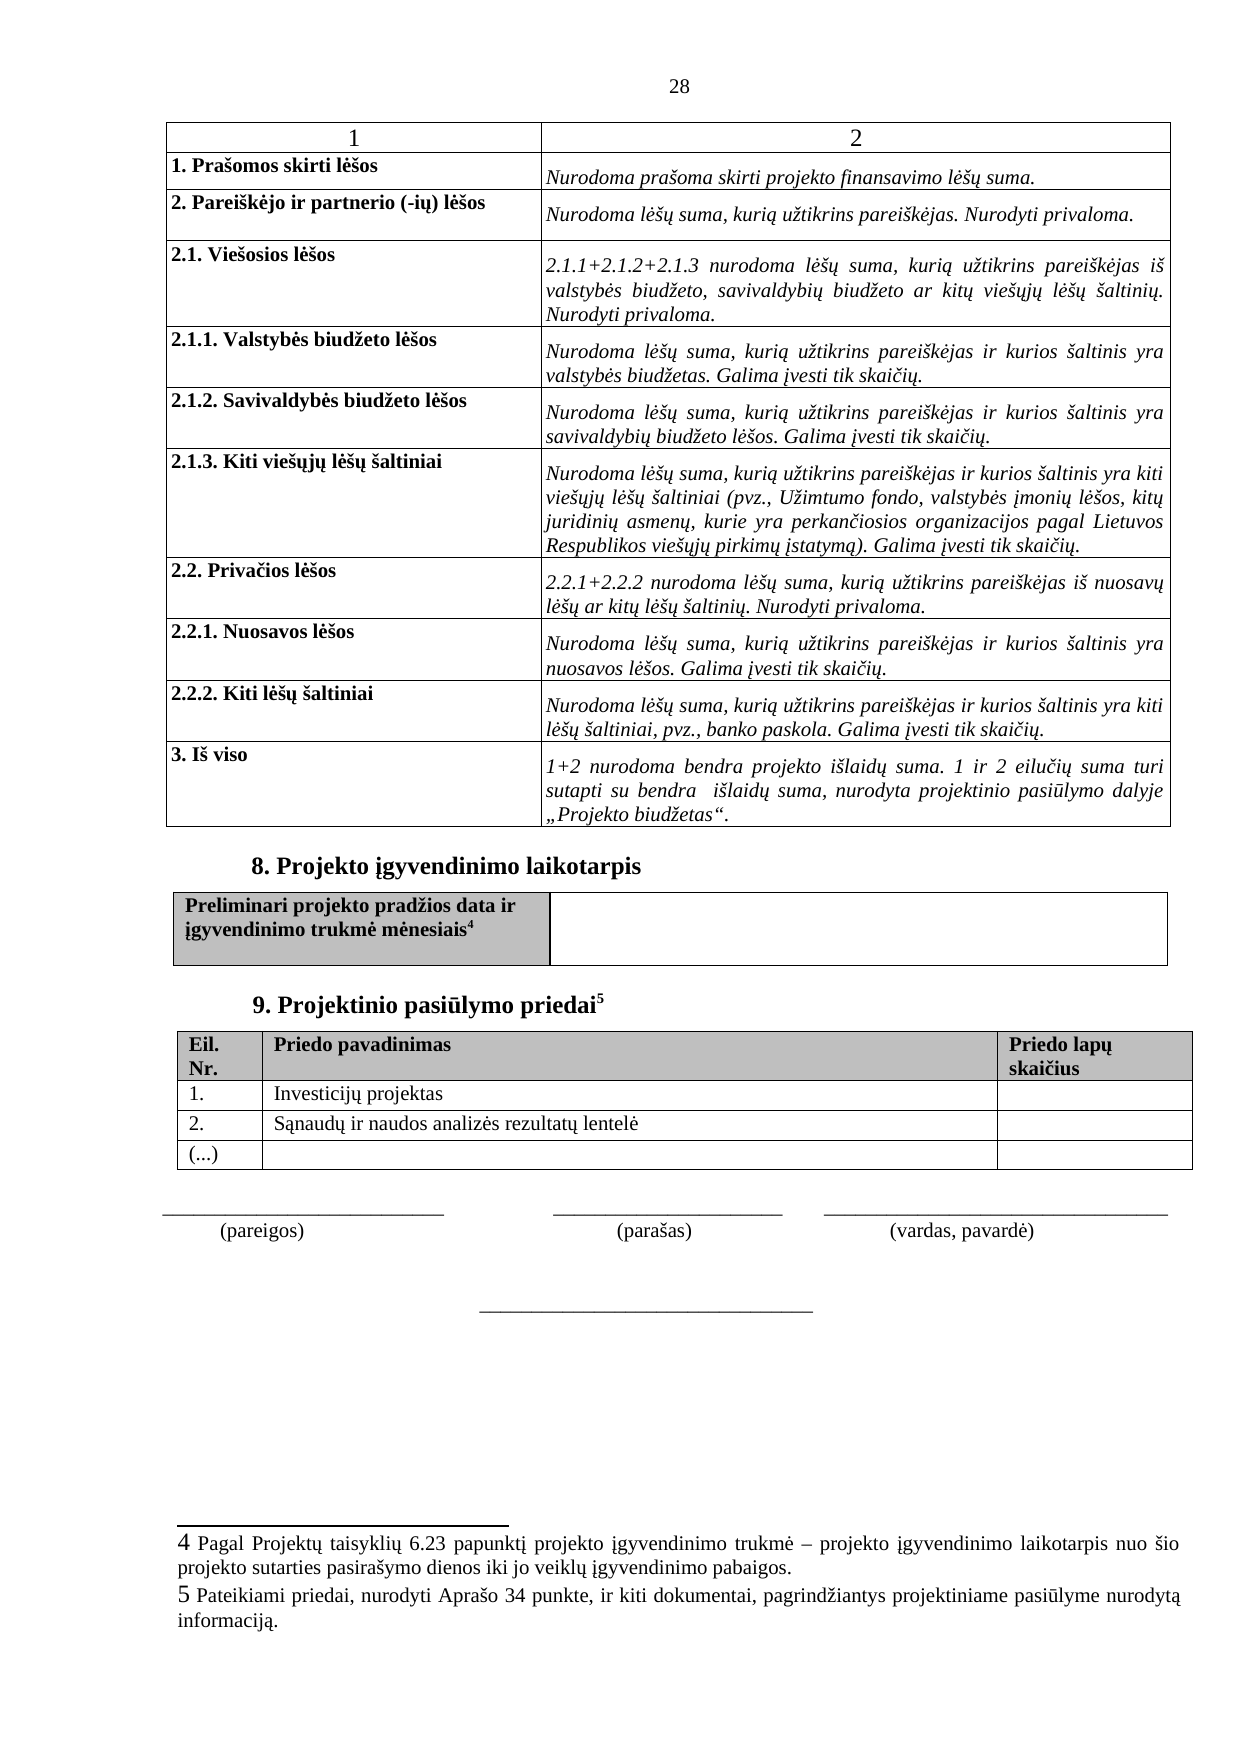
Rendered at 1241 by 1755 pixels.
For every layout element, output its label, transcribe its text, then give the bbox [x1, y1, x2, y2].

table_cell 2.1. Viešosios lėšos [167, 241, 541, 326]
table_cell Sąnaudų ir naudos analizės rezultatų lentelė [263, 1111, 997, 1139]
table_cell [998, 1081, 1192, 1110]
table_header Priedo lapų skaičius [998, 1032, 1192, 1080]
text ________________________________ [177, 1291, 1181, 1315]
table_cell Nurodoma lėšų suma, kurią užtikrins pareiškėjas ir kurios šaltinis yra kiti viešųjų lėšų šaltiniai (pvz., Užimtumo fondo, valstybės įmonių lėšos, kitų juridinių asmenų, kurie yra perkančiosios organizacijos pagal Lietuvos Respublikos viešųjų pirkimų įstatymą). Galima įvesti tik skaičių. [542, 449, 1170, 557]
table_cell Nurodoma lėšų suma, kurią užtikrins pareiškėjas ir kurios šaltinis yra kiti lėšų šaltiniai, pvz., banko paskola. Galima įvesti tik skaičių. [542, 681, 1170, 741]
table_cell 3. Iš viso [167, 742, 541, 826]
table_header Preliminari projekto pradžios data ir įgyvendinimo trukmė mėnesiais [174, 893, 549, 965]
text 8. Projekto įgyvendinimo laikotarpis [177, 851, 1181, 880]
table_cell Nurodoma lėšų suma, kurią užtikrins pareiškėjas ir kurios šaltinis yra valstybės biudžetas. Galima įvesti tik skaičių. [542, 327, 1170, 387]
table_cell 2.1.2. Savivaldybės biudžeto lėšos [167, 388, 541, 448]
table_cell Investicijų projektas [263, 1081, 997, 1110]
table_cell 2.2. Privačios lėšos [167, 558, 541, 618]
table_cell 2. Pareiškėjo ir partnerio (-ių) lėšos [167, 190, 541, 240]
table_cell 2.2.1+2.2.2 nurodoma lėšų suma, kurią užtikrins pareiškėjas iš nuosavų lėšų ar kitų lėšų šaltinių. Nurodyti privaloma. [542, 558, 1170, 618]
table_cell [263, 1141, 997, 1169]
table_cell 2.1.1+2.1.2+2.1.3 nurodoma lėšų suma, kurią užtikrins pareiškėjas iš valstybės biudžeto, savivaldybių biudžeto ar kitų viešųjų lėšų šaltinių. Nurodyti privaloma. [542, 241, 1170, 326]
table_cell Nurodoma lėšų suma, kurią užtikrins pareiškėjas. Nurodyti privaloma. [542, 190, 1170, 240]
table_cell [998, 1111, 1192, 1139]
table_cell 1+2 nurodoma bendra projekto išlaidų suma. 1 ir 2 eilučių suma turi sutapti su bendra išlaidų suma, nurodyta projektinio pasiūlymo dalyje „Projekto biudžetas“. [542, 742, 1170, 826]
table_cell 2 [542, 123, 1170, 152]
table_header Eil. Nr. [178, 1032, 262, 1080]
table_cell Nurodoma prašoma skirti projekto finansavimo lėšų suma. [542, 153, 1170, 189]
table_cell 1. Prašomos skirti lėšos [167, 153, 541, 189]
table_cell Nurodoma lėšų suma, kurią užtikrins pareiškėjas ir kurios šaltinis yra savivaldybių biudžeto lėšos. Galima įvesti tik skaičių. [542, 388, 1170, 448]
table_cell Nurodoma lėšų suma, kurią užtikrins pareiškėjas ir kurios šaltinis yra nuosavos lėšos. Galima įvesti tik skaičių. [542, 619, 1170, 679]
text 9. Projektinio pasiūlymo priedai [177, 990, 1181, 1019]
table_cell 1 [167, 123, 541, 152]
table_cell 2.2.2. Kiti lėšų šaltiniai [167, 681, 541, 741]
table_header Priedo pavadinimas [263, 1032, 997, 1080]
text Pateikiami priedai, nurodyti Aprašo 34 punkte, ir kiti dokumentai, pagrindžiantys projektiniame pasiūlyme nurodytą informaciją. [177, 1579, 1181, 1632]
table_cell 1. [178, 1081, 262, 1110]
text ___________________________ ______________________ _________________________________ [162, 1194, 1181, 1218]
text (pareigos) (parašas) (vardas, pavardė) [162, 1218, 1181, 1242]
table_cell [998, 1141, 1192, 1169]
table_cell 2. [178, 1111, 262, 1139]
table_cell (...) [178, 1141, 262, 1169]
table_cell 2.1.3. Kiti viešųjų lėšų šaltiniai [167, 449, 541, 557]
table_cell 2.2.1. Nuosavos lėšos [167, 619, 541, 679]
table_cell 2.1.1. Valstybės biudžeto lėšos [167, 327, 541, 387]
table_header [551, 893, 1167, 965]
